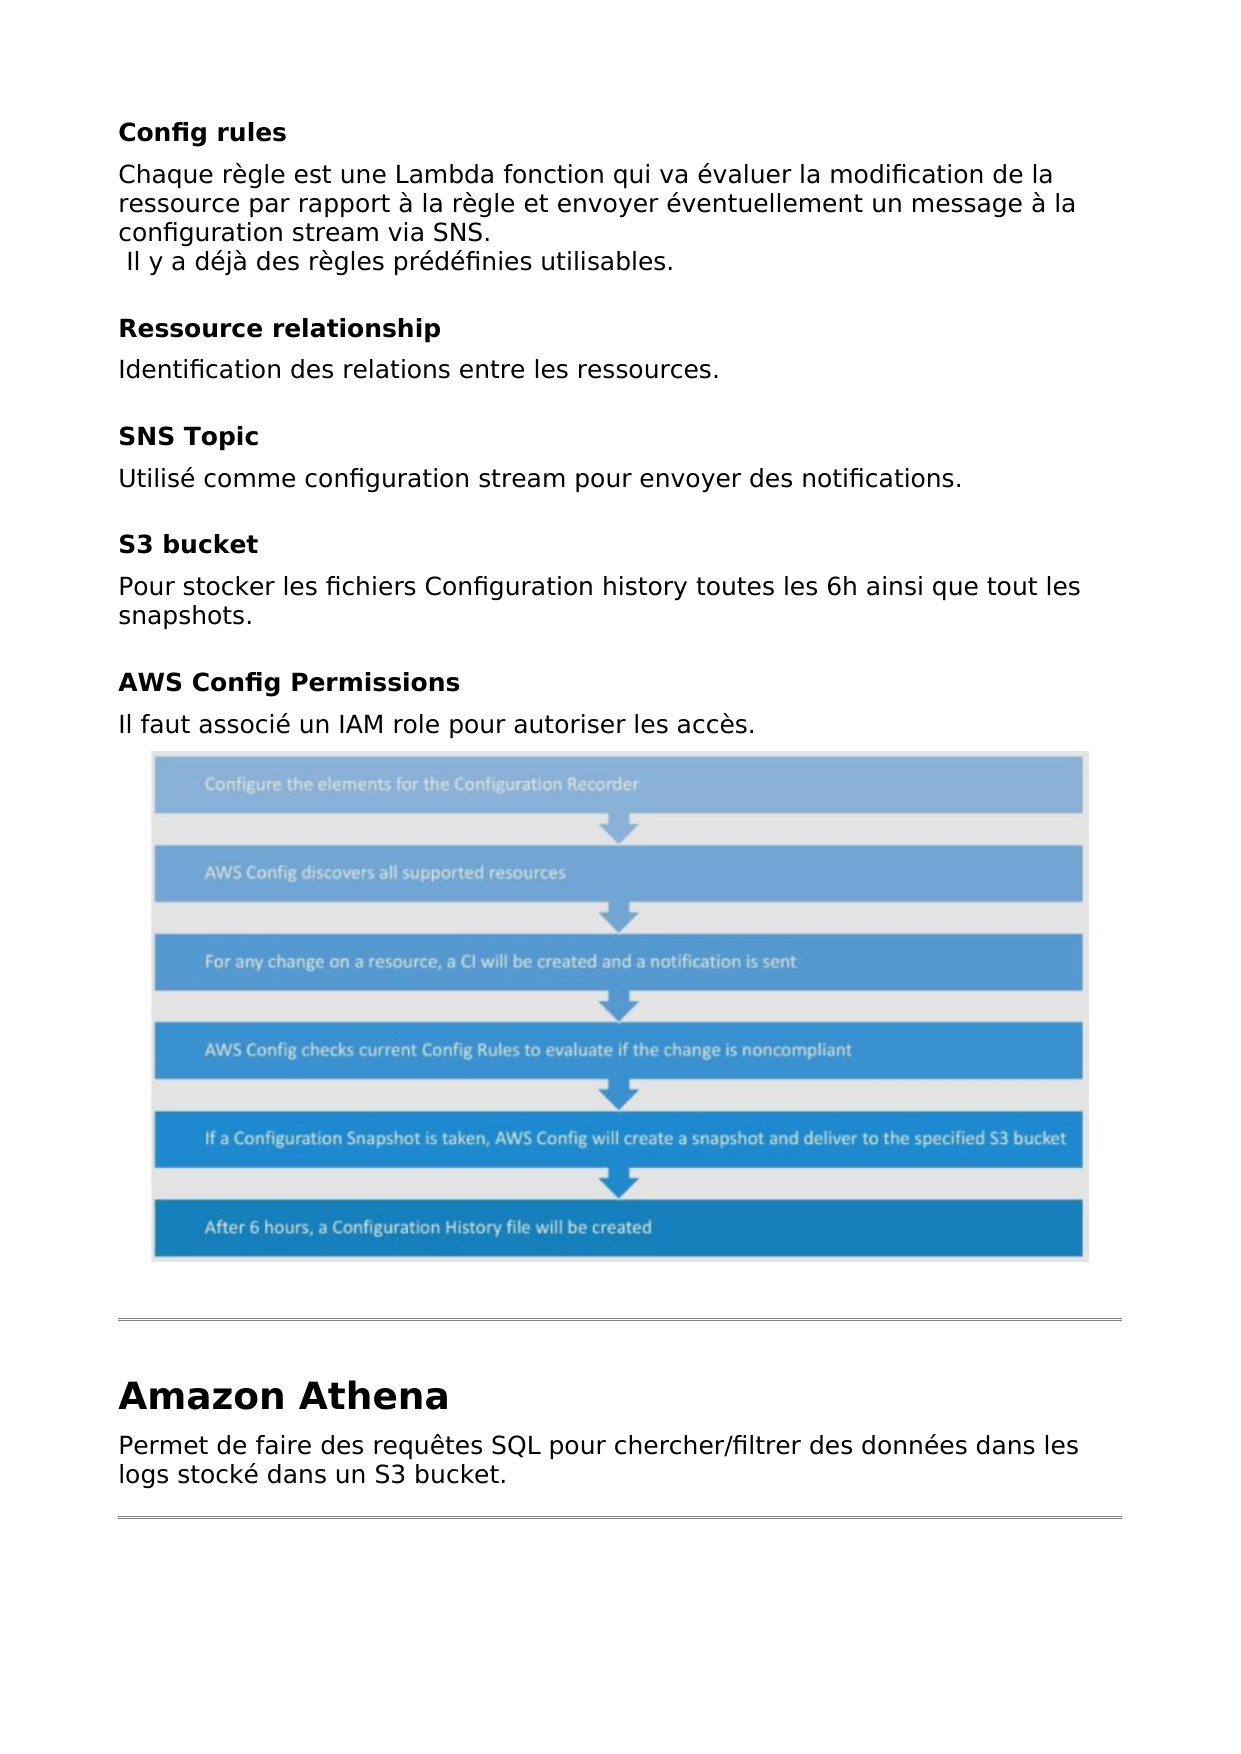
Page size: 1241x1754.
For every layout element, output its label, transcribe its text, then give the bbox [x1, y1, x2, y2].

text Permet de faire des requêtes SQL pour chercher/filtrer des données dans les logs stocké dans un S3 bucket. [118, 1431, 1122, 1489]
text Pour stocker les fichiers Configuration history toutes les 6h ainsi que tout les snapshots. [118, 572, 1122, 631]
subtitle SNS Topic [118, 422, 1122, 451]
subtitle S3 bucket [118, 531, 1122, 560]
picture [151, 751, 1089, 1262]
subtitle Config rules [118, 118, 1122, 147]
text Chaque règle est une Lambda fonction qui va évaluer la modification de la ressource par rapport à la règle et envoyer éventuellement un message à la configuration stream via SNS. Il y a déjà des règles prédéfinies utilisables. [118, 160, 1122, 276]
text Identification des relations entre les ressources. [118, 356, 1122, 385]
text Il faut associé un IAM role pour autoriser les accès. [118, 710, 1122, 739]
text Utilisé comme configuration stream pour envoyer des notifications. [118, 464, 1122, 493]
subtitle Ressource relationship [118, 314, 1122, 343]
subtitle AWS Config Permissions [118, 668, 1122, 697]
subtitle Amazon Athena [118, 1375, 1122, 1418]
